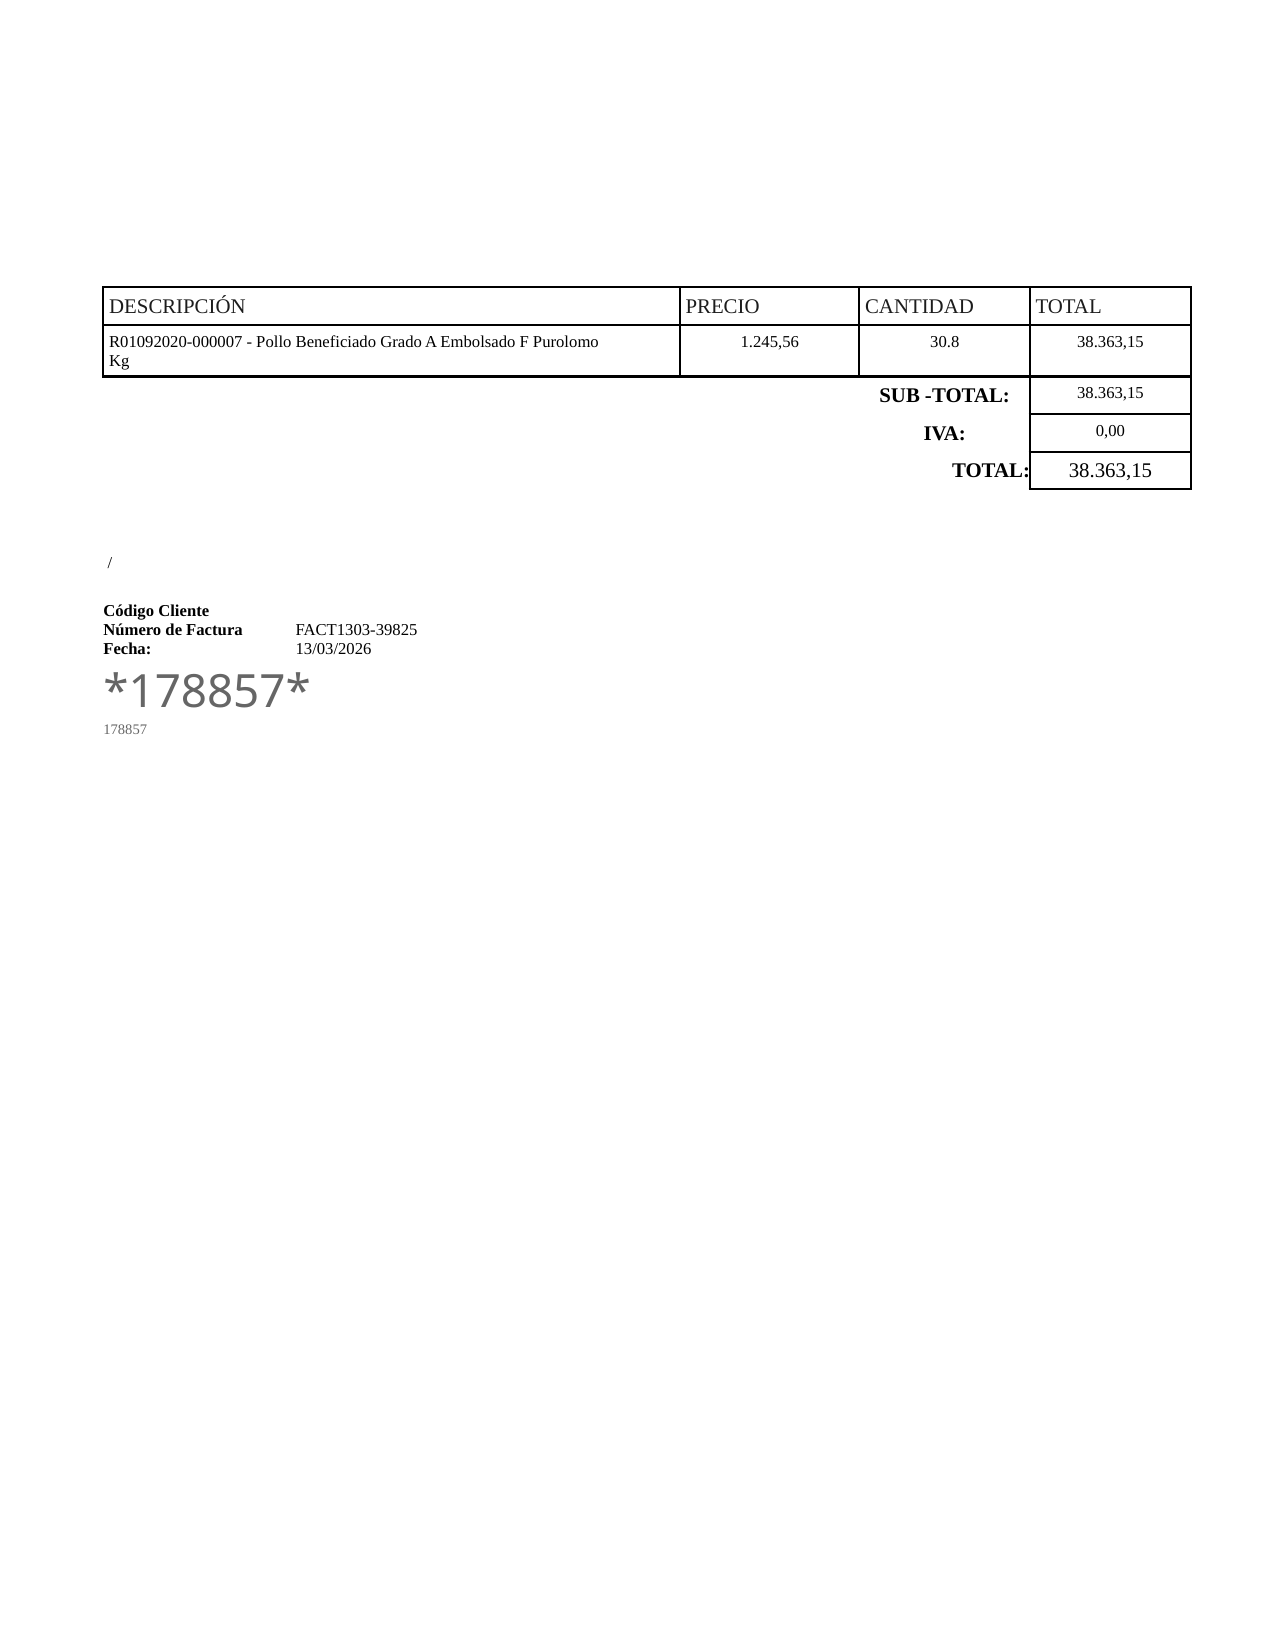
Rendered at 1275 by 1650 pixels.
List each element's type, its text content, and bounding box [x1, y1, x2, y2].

table_header [295, 601, 517, 620]
table_cell 30.8 [860, 326, 1029, 375]
table_cell 38.363,15 [1031, 326, 1190, 375]
table_cell IVA: [859, 413, 1029, 451]
table_cell TOTAL: [859, 451, 1029, 488]
table_header Código Cliente [103, 601, 295, 620]
table_cell [103, 534, 858, 553]
table_header TOTAL [1031, 288, 1190, 323]
table_cell [103, 514, 858, 533]
table_cell 0,00 [1031, 415, 1190, 451]
table_cell FACT1303-39825 [295, 620, 517, 639]
table_cell SUB -TOTAL: [859, 378, 1029, 413]
table_header PRECIO [681, 288, 858, 323]
table_header DESCRIPCIÓN [104, 288, 679, 323]
table_cell / [103, 553, 858, 572]
table_header [103, 490, 858, 514]
table_cell R01092020-000007 - Pollo Beneficiado Grado A Embolsado F Purolomo Kg [104, 326, 679, 375]
table_cell 13/03/2026 [295, 639, 517, 658]
text 178857 [103, 721, 1137, 737]
table_cell Número de Factura [103, 620, 295, 639]
table_cell 1.245,56 [681, 326, 858, 375]
text *178857* [103, 658, 1137, 721]
table_cell [103, 378, 859, 488]
table_cell 38.363,15 [1031, 378, 1190, 413]
table_header CANTIDAD [860, 288, 1029, 323]
table_cell 38.363,15 [1031, 453, 1190, 488]
table_cell Fecha: [103, 639, 295, 658]
